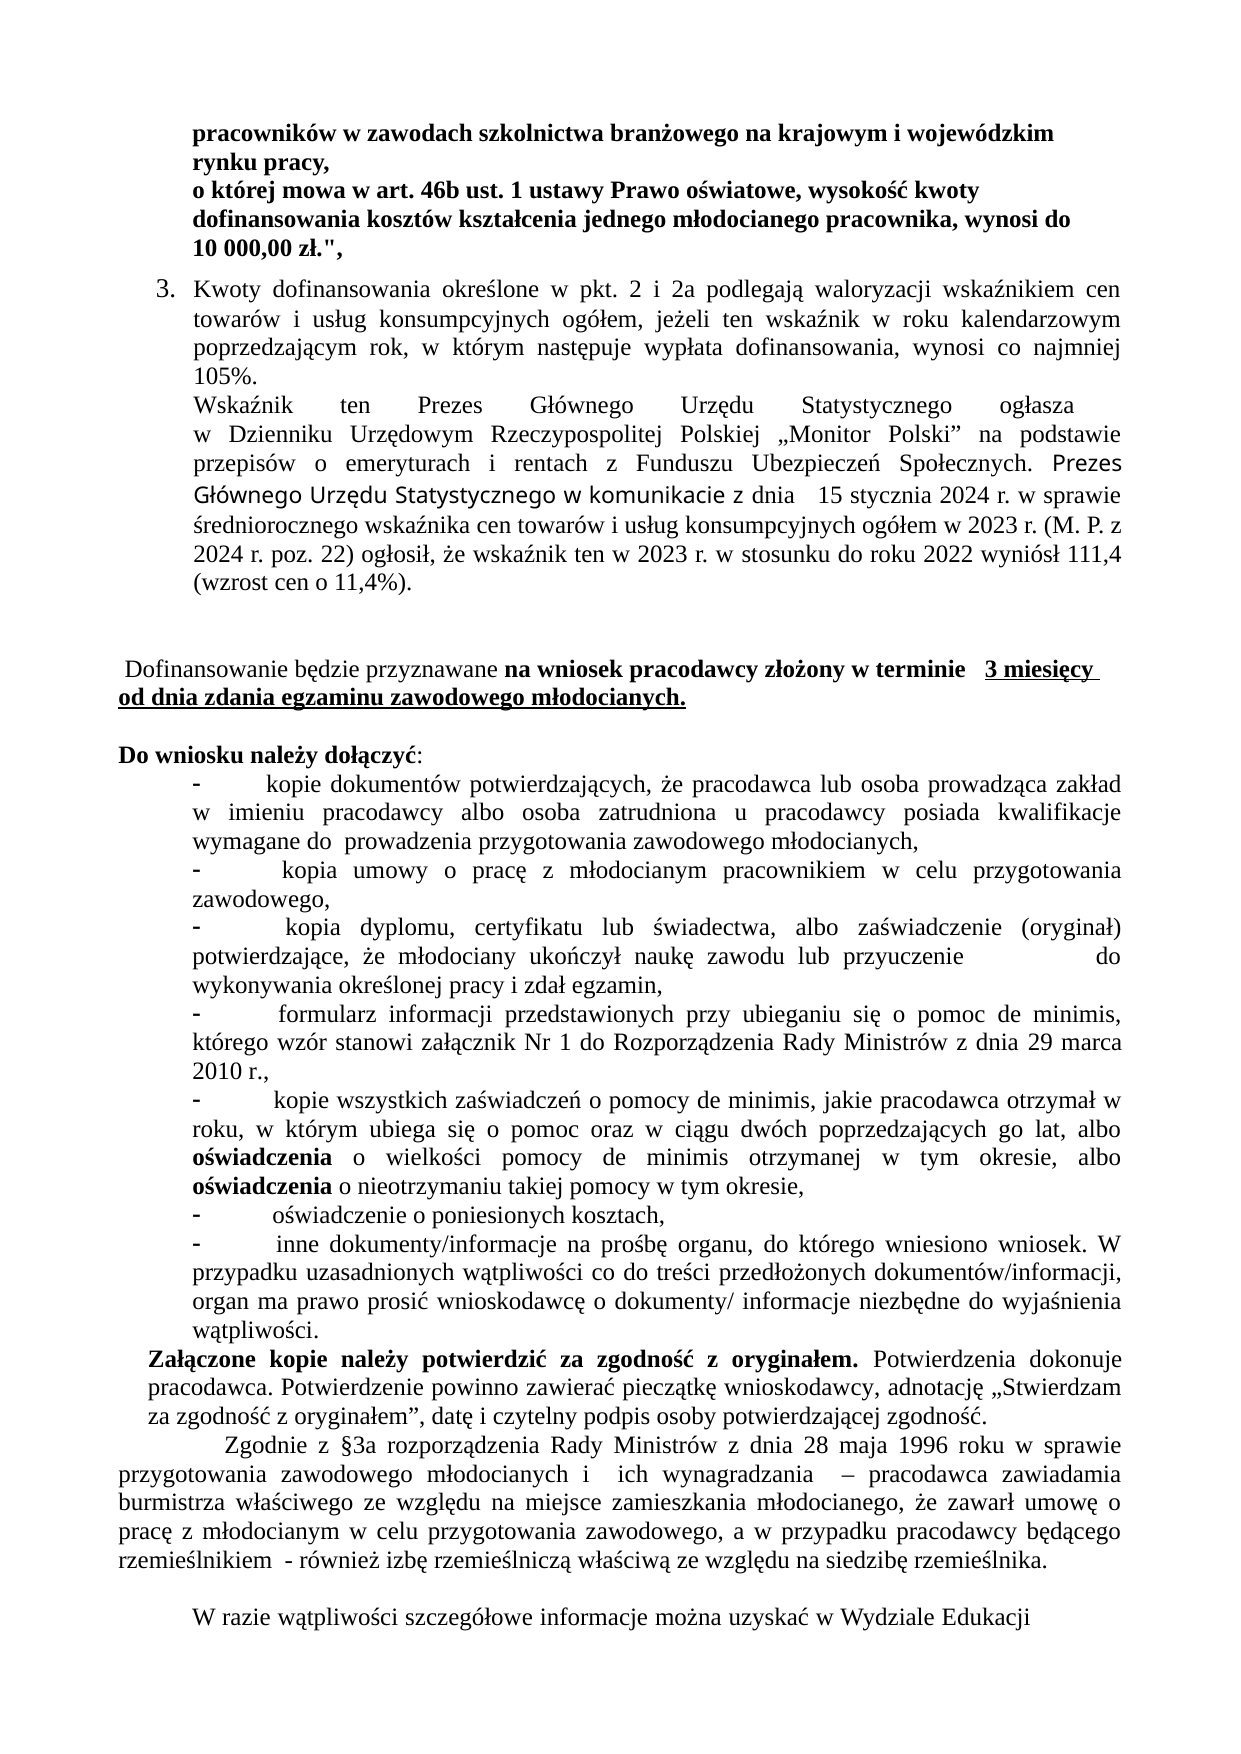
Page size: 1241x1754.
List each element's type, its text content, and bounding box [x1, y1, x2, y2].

text Załączone kopie należy potwierdzić za zgodność z oryginałem. Potwierdzenia dokonuje pracodawca. Potwierdzenie powinno zawierać pieczątkę wnioskodawcy, adnotację „Stwierdzam za zgodność z oryginałem”, datę i czytelny podpis osoby potwierdzającej zgodność. [148, 1344, 1122, 1430]
list kopia dyplomu, certyfikatu lub świadectwa, albo zaświadczenie (oryginał) potwierdzające, że młodociany ukończył naukę zawodu lub przyuczenie do wykonywania określonej pracy i zdał egzamin, [192, 912, 1122, 999]
text od dnia zdania egzaminu zawodowego młodocianych. [118, 682, 1122, 711]
list inne dokumenty/informacje na prośbę organu, do którego wniesiono wniosek. W przypadku uzasadnionych wątpliwości co do treści przedłożonych dokumentów/informacji, organ ma prawo prosić wnioskodawcę o dokumenty/ informacje niezbędne do wyjaśnienia wątpliwości. [192, 1229, 1122, 1344]
list oświadczenie o poniesionych kosztach, [192, 1200, 1122, 1229]
text Zgodnie z §3a rozporządzenia Rady Ministrów z dnia 28 maja 1996 roku w sprawie przygotowania zawodowego młodocianych i ich wynagradzania – pracodawca zawiadamia burmistrza właściwego ze względu na miejsce zamieszkania młodocianego, że zawarł umowę o pracę z młodocianym w celu przygotowania zawodowego, a w przypadku pracodawcy będącego rzemieślnikiem - również izbę rzemieślniczą właściwą ze względu na siedzibę rzemieślnika. [118, 1430, 1122, 1574]
list kopie wszystkich zaświadczeń o pomocy de minimis, jakie pracodawca otrzymał w roku, w którym ubiega się o pomoc oraz w ciągu dwóch poprzedzających go lat, albo oświadczenia o wielkości pomocy de minimis otrzymanej w tym okresie, albo oświadczenia o nieotrzymaniu takiej pomocy w tym okresie, [192, 1085, 1122, 1200]
list Kwoty dofinansowania określone w pkt. 2 i 2a podlegają waloryzacji wskaźnikiem cen towarów i usług konsumpcyjnych ogółem, jeżeli ten wskaźnik w roku kalendarzowym poprzedzającym rok, w którym następuje wypłata dofinansowania, wynosi co najmniej 105%. [156, 272, 1122, 390]
list kopia umowy o pracę z młodocianym pracownikiem w celu przygotowania zawodowego, [192, 855, 1122, 912]
text Wskaźnik ten Prezes Głównego Urzędu Statystycznego ogłasza w Dzienniku Urzędowym Rzeczypospolitej Polskiej „Monitor Polski” na podstawie przepisów o emeryturach i rentach z Funduszu Ubezpieczeń Społecznych. Prezes Głównego Urzędu Statystycznego w komunikacie z dnia 15 stycznia 2024 r. w sprawie średniorocznego wskaźnika cen towarów i usług konsumpcyjnych ogółem w 2023 r. (M. P. z 2024 r. poz. 22) ogłosił, że wskaźnik ten w 2023 r. w stosunku do roku 2022 wyniósł 111,4 (wzrost cen o 11,4%). [193, 390, 1122, 596]
text Do wniosku należy dołączyć: [118, 740, 1122, 769]
text pracowników w zawodach szkolnictwa branżowego na krajowym i wojewódzkim rynku pracy, o której mowa w art. 46b ust. 1 ustawy Prawo oświatowe, wysokość kwoty dofinansowania kosztów kształcenia jednego młodocianego pracownika, wynosi do 10 000,00 zł.", [192, 118, 1122, 262]
list kopie dokumentów potwierdzających, że pracodawca lub osoba prowadząca zakład w imieniu pracodawcy albo osoba zatrudniona u pracodawcy posiada kwalifikacje wymagane do prowadzenia przygotowania zawodowego młodocianych, [192, 769, 1122, 855]
list formularz informacji przedstawionych przy ubieganiu się o pomoc de minimis, którego wzór stanowi załącznik Nr 1 do Rozporządzenia Rady Ministrów z dnia 29 marca 2010 r., [192, 999, 1122, 1085]
text W razie wątpliwości szczegółowe informacje można uzyskać w Wydziale Edukacji [118, 1602, 1122, 1631]
text Dofinansowanie będzie przyznawane na wniosek pracodawcy złożony w terminie 3 miesięcy [118, 654, 1122, 682]
